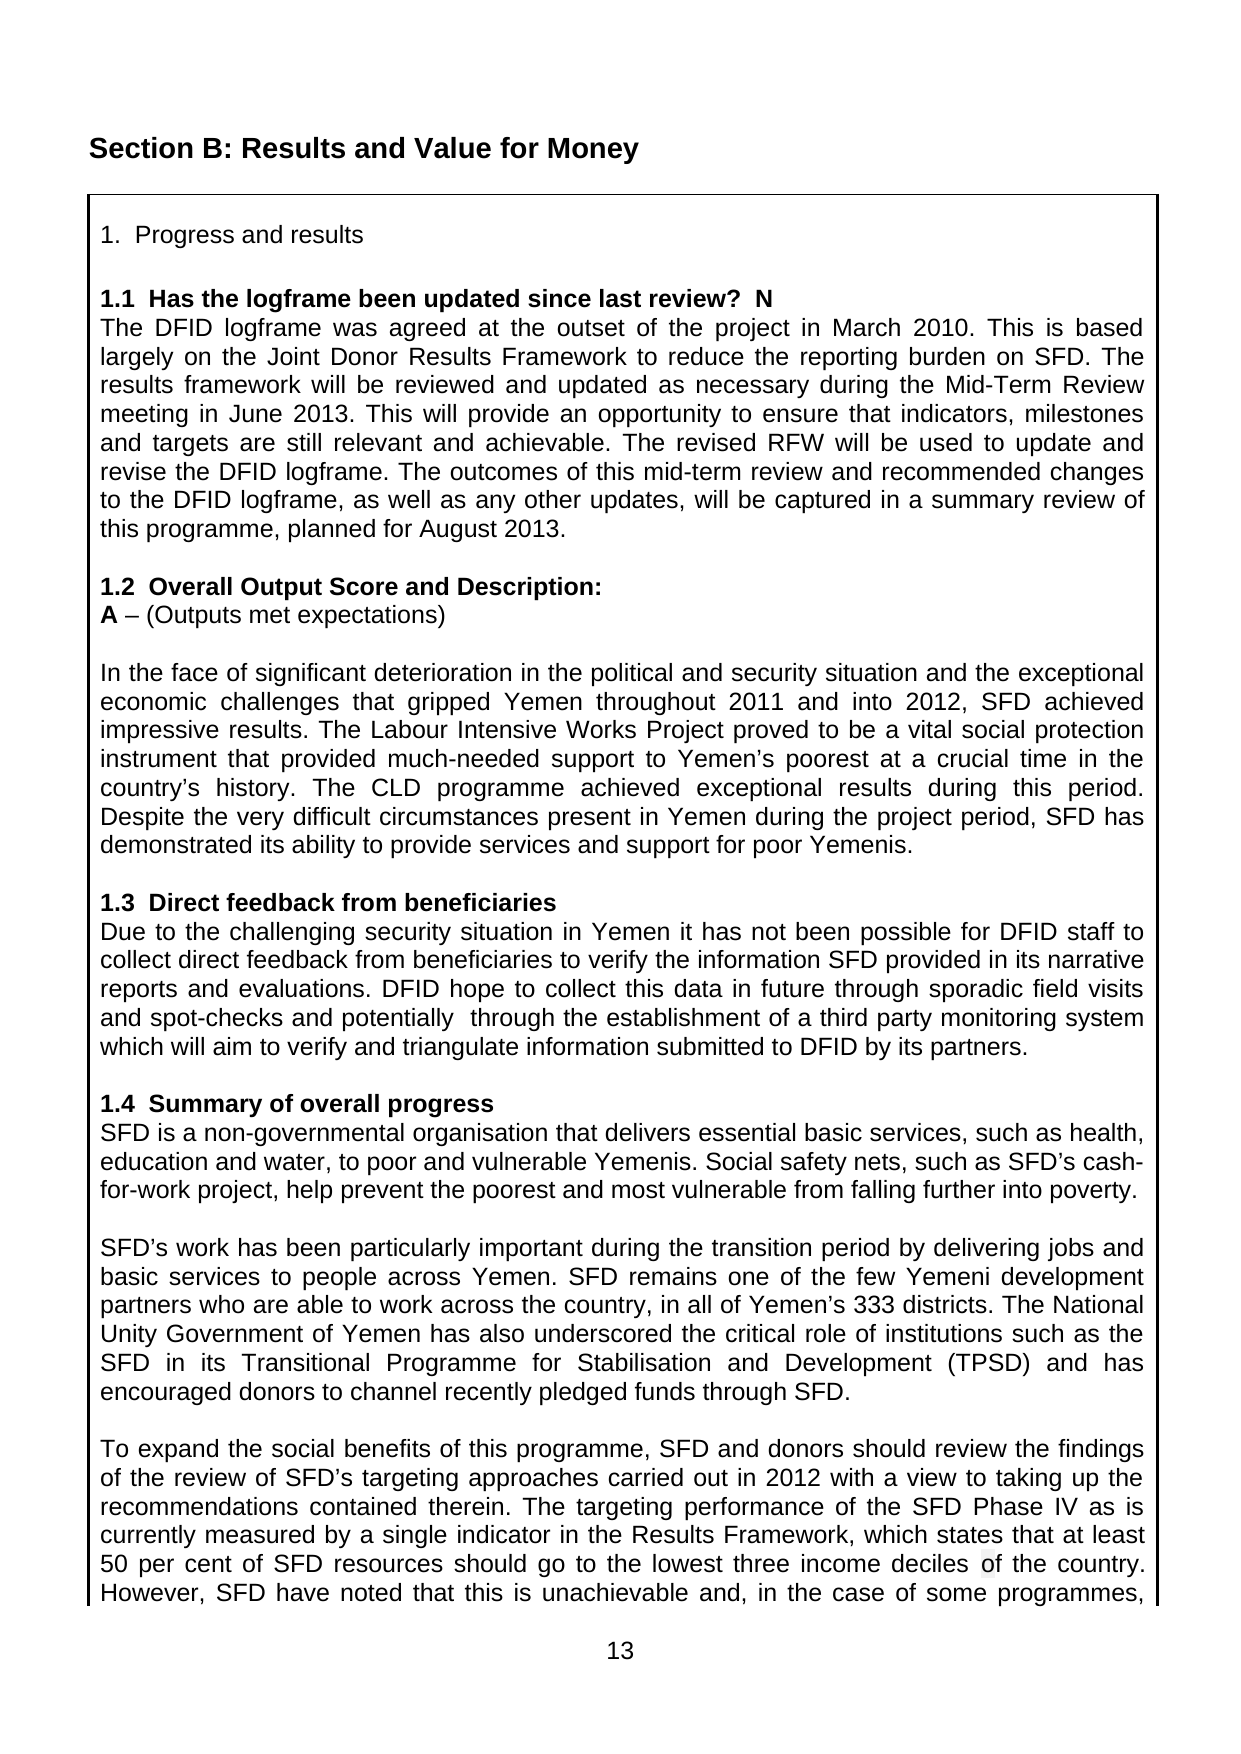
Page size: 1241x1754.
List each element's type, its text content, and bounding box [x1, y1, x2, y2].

table_cell 1.1 Has the logframe been updated since last review? N The DFID logframe was agreed at the outset of the project in March 2010. This is based largely on the Joint Donor Results Framework to reduce the reporting burden on SFD. The results framework will be reviewed and updated as necessary during the Mid-Term Review meeting in June 2013. This will provide an opportunity to ensure that indicators, milestones and targets are still relevant and achievable. The revised RFW will be used to update and revise the DFID logframe. The outcomes of this mid-term review and recommended changes to the DFID logframe, as well as any other updates, will be captured in a summary review of this programme, planned for August 2013. 1.2 Overall Output Score and Description: A – (Outputs met expectations) In the face of significant deterioration in the political and security situation and the exceptional economic challenges that gripped Yemen throughout 2011 and into 2012, SFD achieved impressive results. The Labour Intensive Works Project proved to be a vital social protection instrument that provided much-needed support to Yemen’s poorest at a crucial time in the country’s history. The CLD programme achieved exceptional results during this period. Despite the very difficult circumstances present in Yemen during the project period, SFD has demonstrated its ability to provide services and support for poor Yemenis. 1.3 Direct feedback from beneficiaries Due to the challenging security situation in Yemen it has not been possible for DFID staff to collect direct feedback from beneficiaries to verify the information SFD provided in its narrative reports and evaluations. DFID hope to collect this data in future through sporadic field visits and spot-checks and potentially through the establishment of a third party monitoring system which will aim to verify and triangulate information submitted to DFID by its partners. [90, 255, 1156, 1060]
table_cell 1.4 Summary of overall progress SFD is a non-governmental organisation that delivers essential basic services, such as health, education and water, to poor and vulnerable Yemenis. Social safety nets, such as SFD’s cash-for-work project, help prevent the poorest and most vulnerable from falling further into poverty. SFD’s work has been particularly important during the transition period by delivering jobs and basic services to people across Yemen. SFD remains one of the few Yemeni development partners who are able to work across the country, in all of Yemen’s 333 districts. The National Unity Government of Yemen has also underscored the critical role of institutions such as the SFD in its Transitional Programme for Stabilisation and Development (TPSD) and has encouraged donors to channel recently pledged funds through SFD. To expand the social benefits of this programme, SFD and donors should review the findings of the review of SFD’s targeting approaches carried out in 2012 with a view to taking up the recommendations contained therein. The targeting performance of the SFD Phase IV as is currently measured by a single indicator in the Results Framework, which states that at least 50 per cent of SFD resources should go to the lowest three income deciles of the country. However, SFD have noted that this is unachievable and, in the case of some programmes, [90, 1060, 1156, 1606]
table_header 1. Progress and results [90, 195, 1156, 255]
subtitle Section B: Results and Value for Money [89, 131, 1152, 165]
